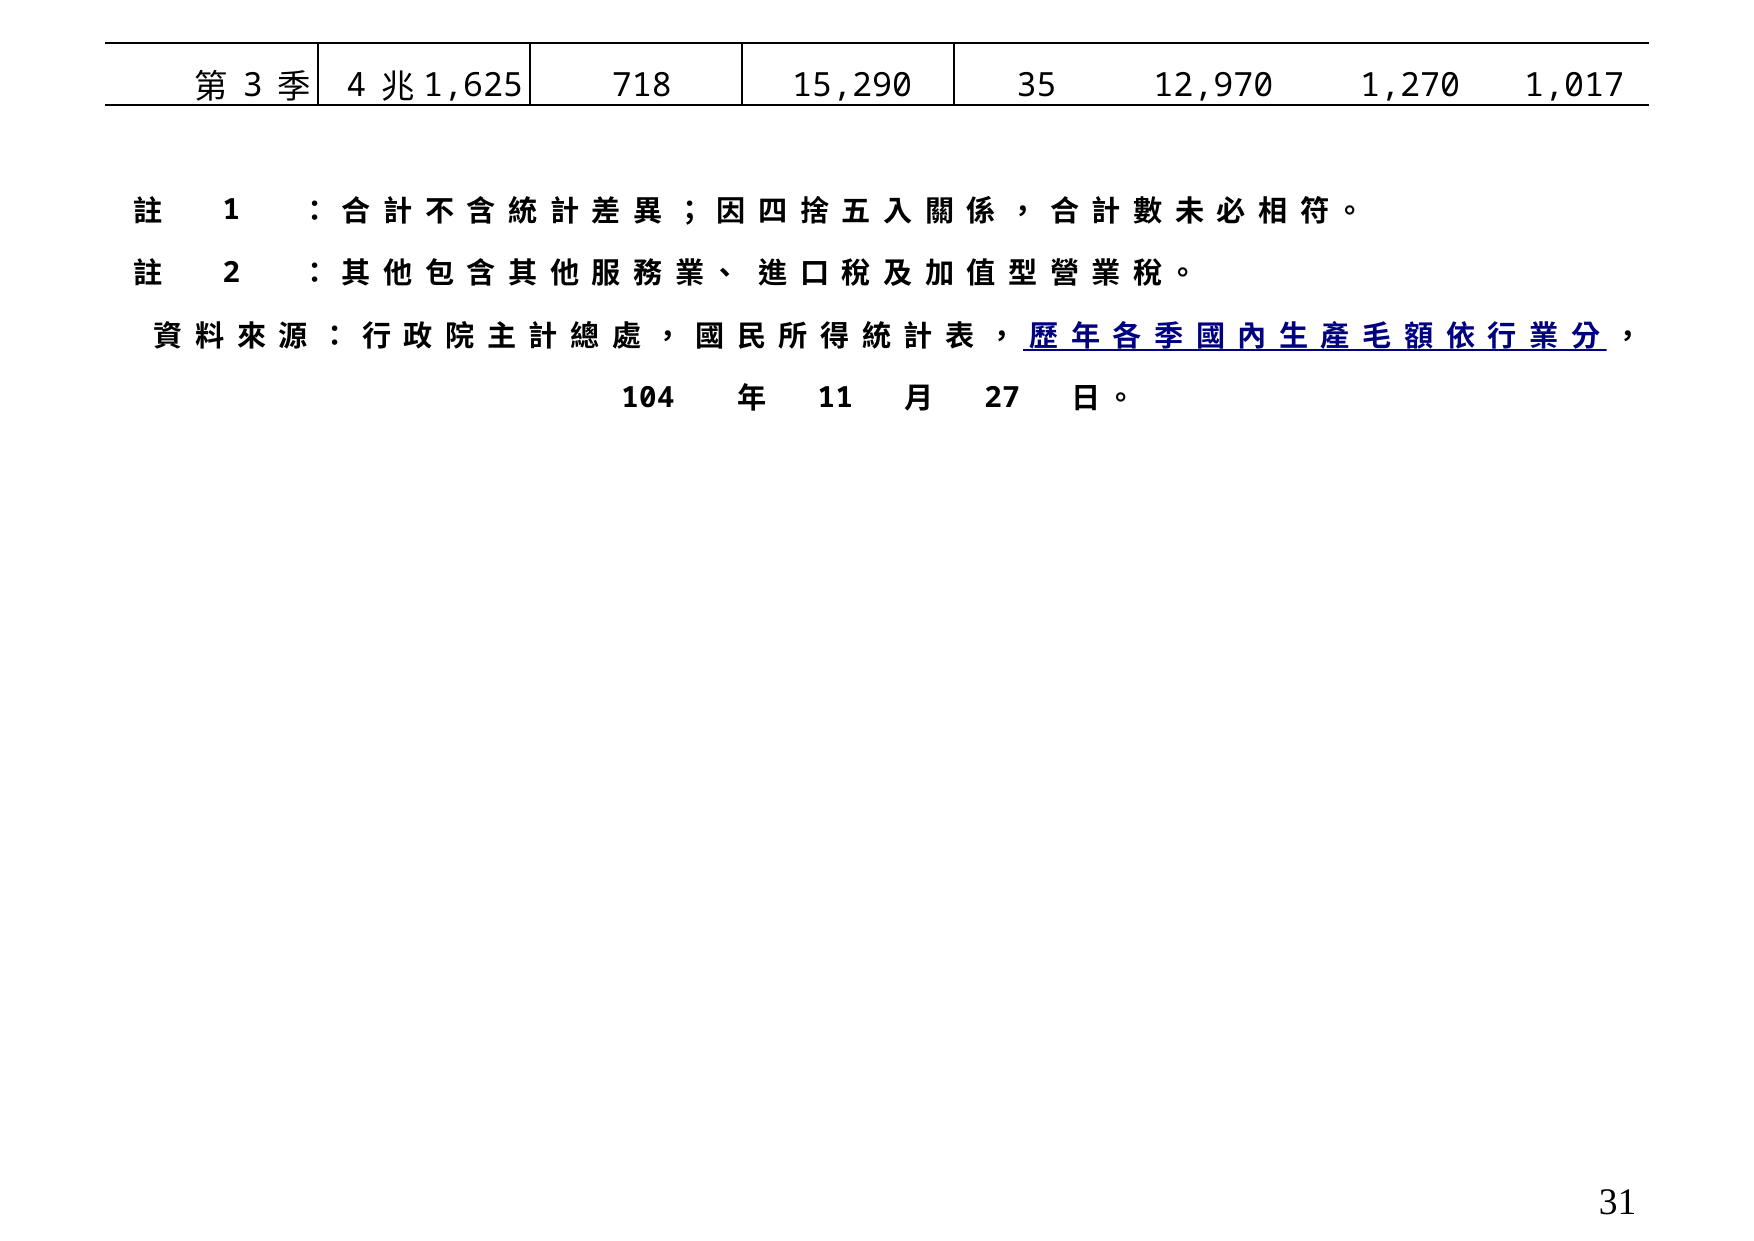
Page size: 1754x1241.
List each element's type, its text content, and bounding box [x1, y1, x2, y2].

table_cell 718 [531, 44, 741, 104]
table_cell 1,017 [1487, 44, 1649, 104]
table_cell 4兆1,625 [319, 44, 529, 104]
table_cell 1,270 [1302, 44, 1487, 104]
text 註2：其他包含其他服務業、進口稅及加值型營業稅。 [127, 229, 1627, 292]
table_cell 第3季 [105, 44, 317, 104]
table_cell 15,290 [743, 44, 953, 104]
subtitle 資料來源：行政院主計總處，國民所得統計表，歷年各季國內生產毛額依行業分，104年11月27日。 [127, 292, 1627, 417]
table_cell 35 [955, 44, 1116, 104]
text 註1：合計不含統計差異；因四捨五入關係，合計數未必相符。 [127, 167, 1627, 229]
table_cell 12,970 [1116, 44, 1302, 104]
